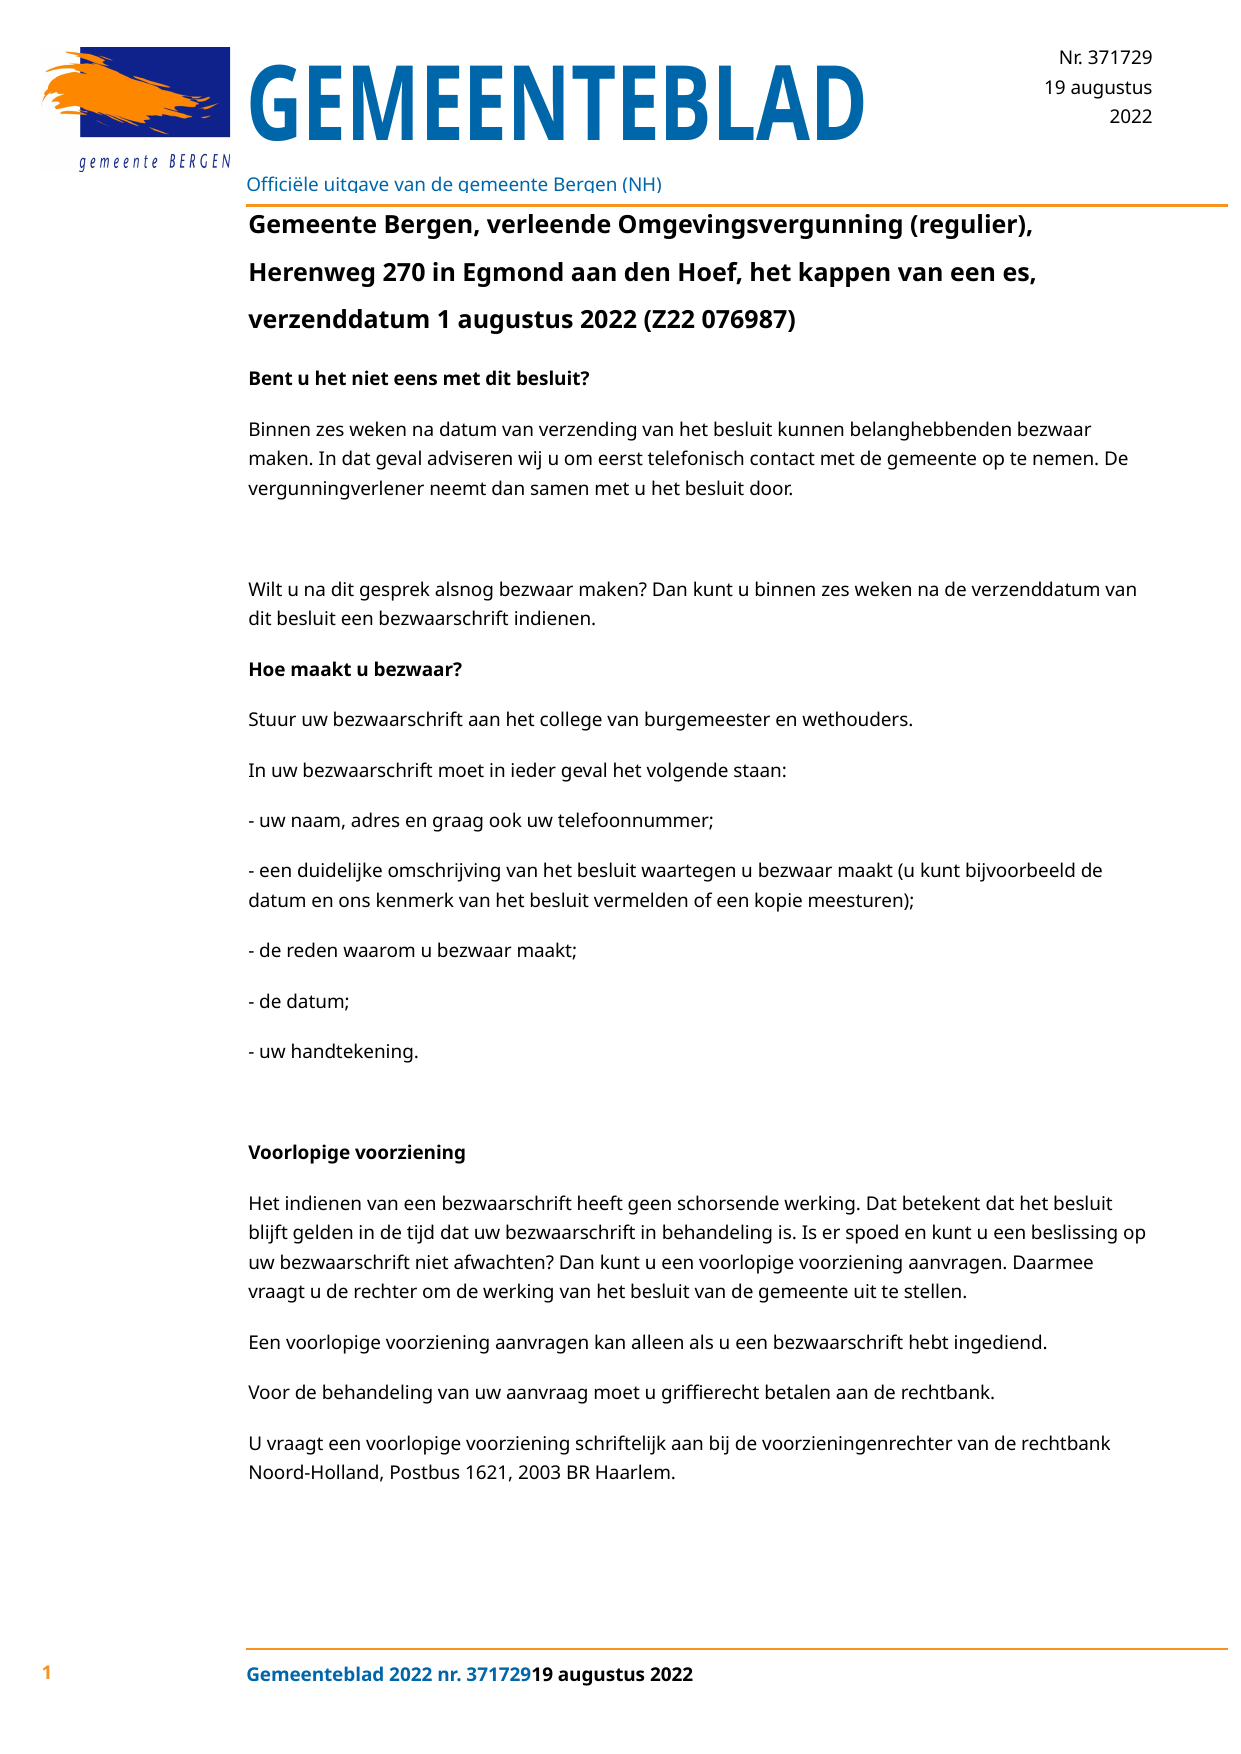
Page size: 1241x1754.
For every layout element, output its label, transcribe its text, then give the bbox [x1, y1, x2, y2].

text - de reden waarom u bezwaar maakt; [248, 938, 1152, 963]
text - de datum; [248, 988, 1152, 1014]
text Voor de behandeling van uw aanvraag moet u griffierecht betalen aan de rechtbank. [248, 1379, 1152, 1405]
picture [41, 47, 231, 172]
text - uw naam, adres en graag ook uw telefoonnummer; [248, 807, 1152, 833]
text Gemeente Bergen, verleende Omgevingsvergunning (regulier), Herenweg 270 in Egmond aan den Hoef, het kappen van een es, verzenddatum 1 augustus 2022 (Z22 076987) [248, 207, 1152, 336]
text Binnen zes weken na datum van verzending van het besluit kunnen belanghebbenden bezwaar maken. In dat geval adviseren wij u om eerst telefonisch contact met de gemeente op te nemen. De vergunningverlener neemt dan samen met u het besluit door. [248, 416, 1152, 501]
text - uw handtekening. [248, 1038, 1152, 1064]
text - een duidelijke omschrijving van het besluit waartegen u bezwaar maakt (u kunt bijvoorbeeld de datum en ons kenmerk van het besluit vermelden of een kopie meesturen); [248, 858, 1152, 913]
text Bent u het niet eens met dit besluit? [248, 366, 1152, 391]
text Een voorlopige voorziening aanvragen kan alleen als u een bezwaarschrift hebt ingediend. [248, 1329, 1152, 1354]
text Hoe maakt u bezwaar? [248, 656, 1152, 682]
text Wilt u na dit gesprek alsnog bezwaar maken? Dan kunt u binnen zes weken na de verzenddatum van dit besluit een bezwaarschrift indienen. [248, 576, 1152, 631]
text Het indienen van een bezwaarschrift heeft geen schorsende werking. Dat betekent dat het besluit blijft gelden in de tijd dat uw bezwaarschrift in behandeling is. Is er spoed en kunt u een beslissing op uw bezwaarschrift niet afwachten? Dan kunt u een voorlopige voorziening aanvragen. Daarmee vraagt u de rechter om de werking van het besluit van de gemeente uit te stellen. [248, 1190, 1152, 1304]
text U vraagt een voorlopige voorziening schriftelijk aan bij de voorzieningenrechter van de rechtbank Noord-Holland, Postbus 1621, 2003 BR Haarlem. [248, 1430, 1152, 1485]
text In uw bezwaarschrift moet in ieder geval het volgende staan: [248, 757, 1152, 782]
text Stuur uw bezwaarschrift aan het college van burgemeester en wethouders. [248, 706, 1152, 732]
text Voorlopige voorziening [248, 1139, 1152, 1165]
